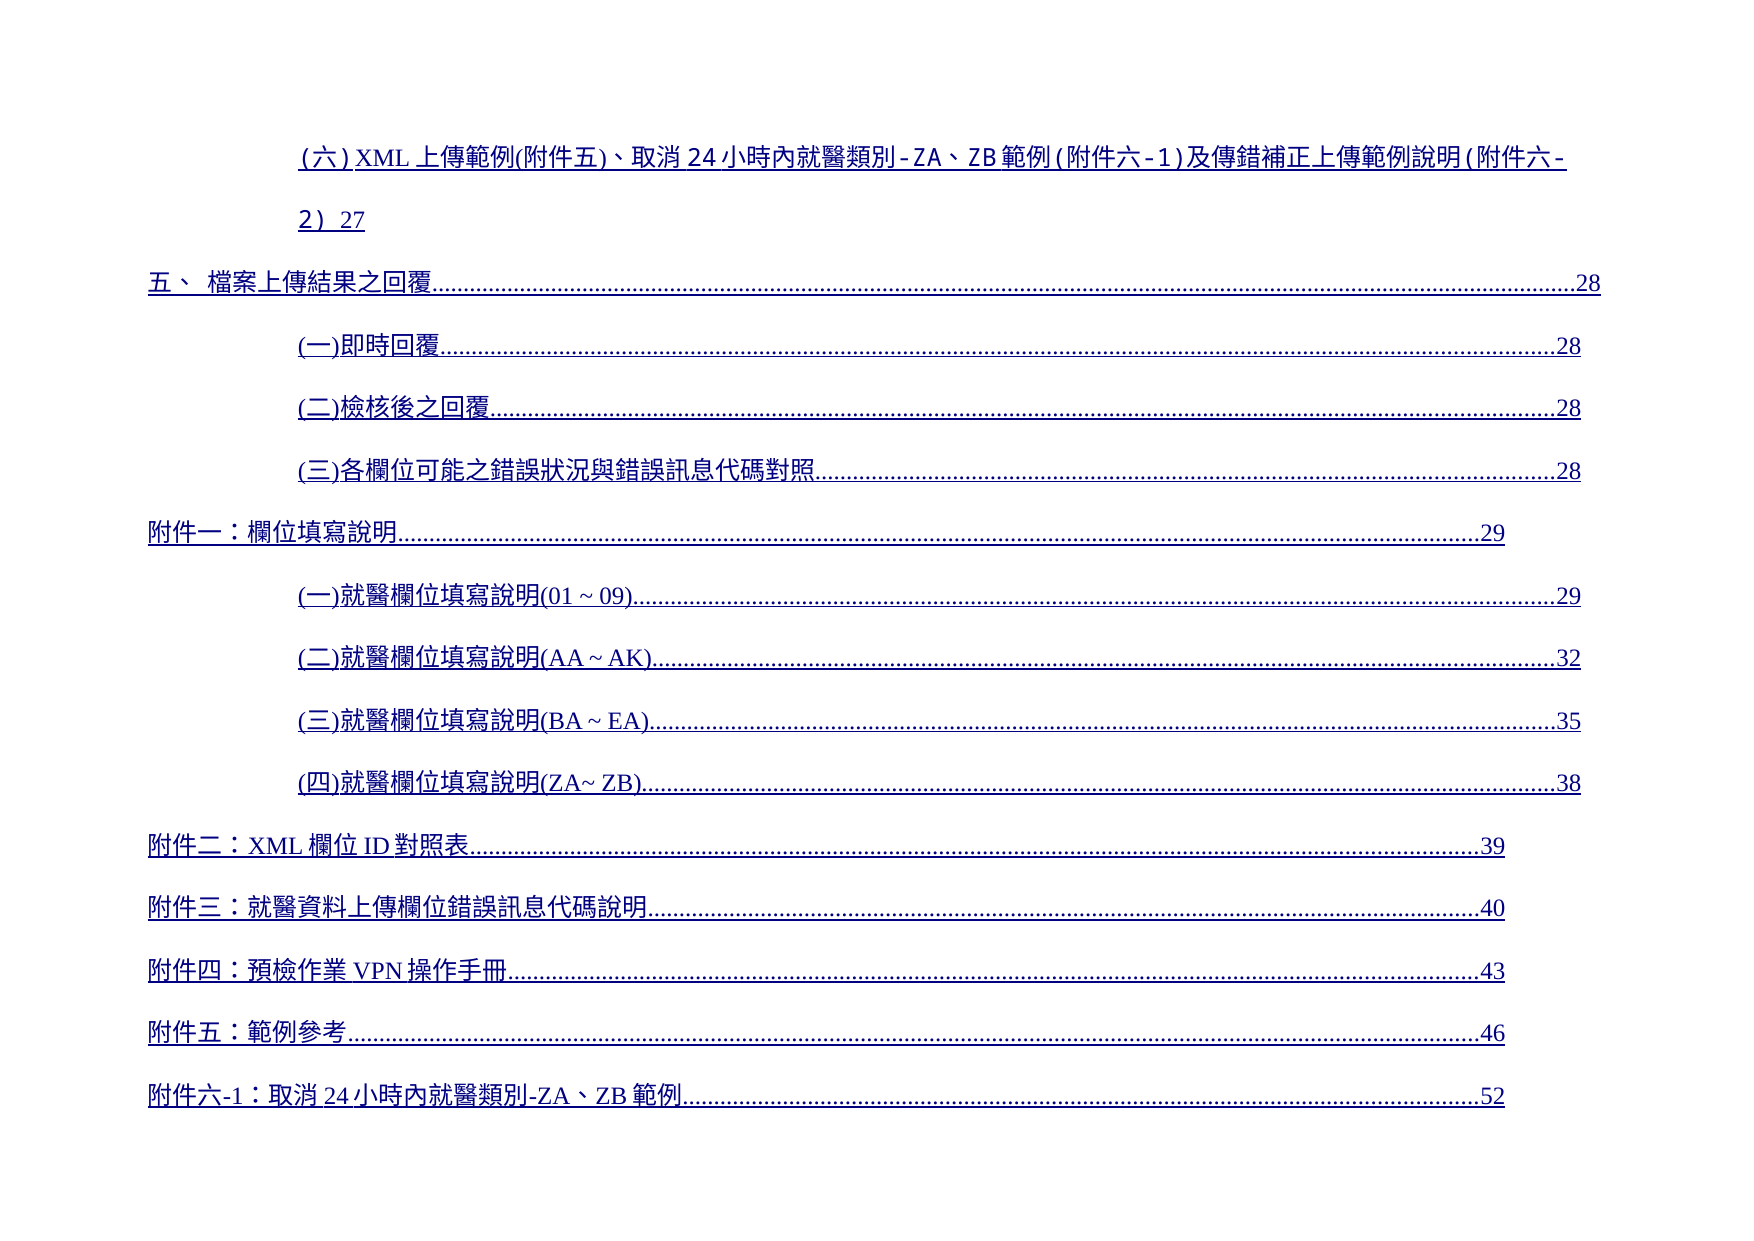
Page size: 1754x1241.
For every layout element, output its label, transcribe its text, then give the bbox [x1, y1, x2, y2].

text [298, 419, 1581, 427]
text [298, 482, 1581, 489]
text 附件三：就醫資料上傳欄位錯誤訊息代碼說明 40 [148, 864, 1581, 927]
text 附件二：XML欄位ID對照表 39 [148, 802, 1581, 864]
text (四) 就醫欄位填寫說明(ZA~ ZB) 38 [298, 739, 1581, 793]
text (二) 檢核後之回覆 28 [298, 364, 1581, 418]
text (三) 各欄位可能之錯誤狀況與錯誤訊息代碼對照 28 [298, 427, 1581, 481]
text 附件四：預檢作業VPN操作手冊 43 [148, 927, 1581, 989]
text [298, 794, 1581, 802]
text (一) 就醫欄位填寫說明(01 ~ 09) 29 [298, 552, 1581, 606]
text (六) XML上傳範例(附件五)、取消24小時內就醫類別-ZA、ZB範例(附件六-1)及傳錯補正上傳範例說明(附件六-2) 27 [298, 114, 1581, 239]
text (三) 就醫欄位填寫說明(BA ~ EA) 35 [298, 677, 1581, 731]
text (一) 即時回覆 28 [298, 302, 1581, 356]
text 附件五：範例參考 46 [148, 989, 1581, 1052]
text 五、 檔案上傳結果之回覆 28 [148, 239, 1606, 302]
text (二) 就醫欄位填寫說明(AA ~ AK) 32 [298, 614, 1581, 668]
text [298, 669, 1581, 677]
text [298, 607, 1581, 614]
text 附件一：欄位填寫說明 29 [148, 489, 1581, 552]
text [298, 357, 1581, 364]
text [298, 732, 1581, 739]
text 附件六-1：取消24小時內就醫類別-ZA、ZB範例 52 [148, 1052, 1581, 1114]
